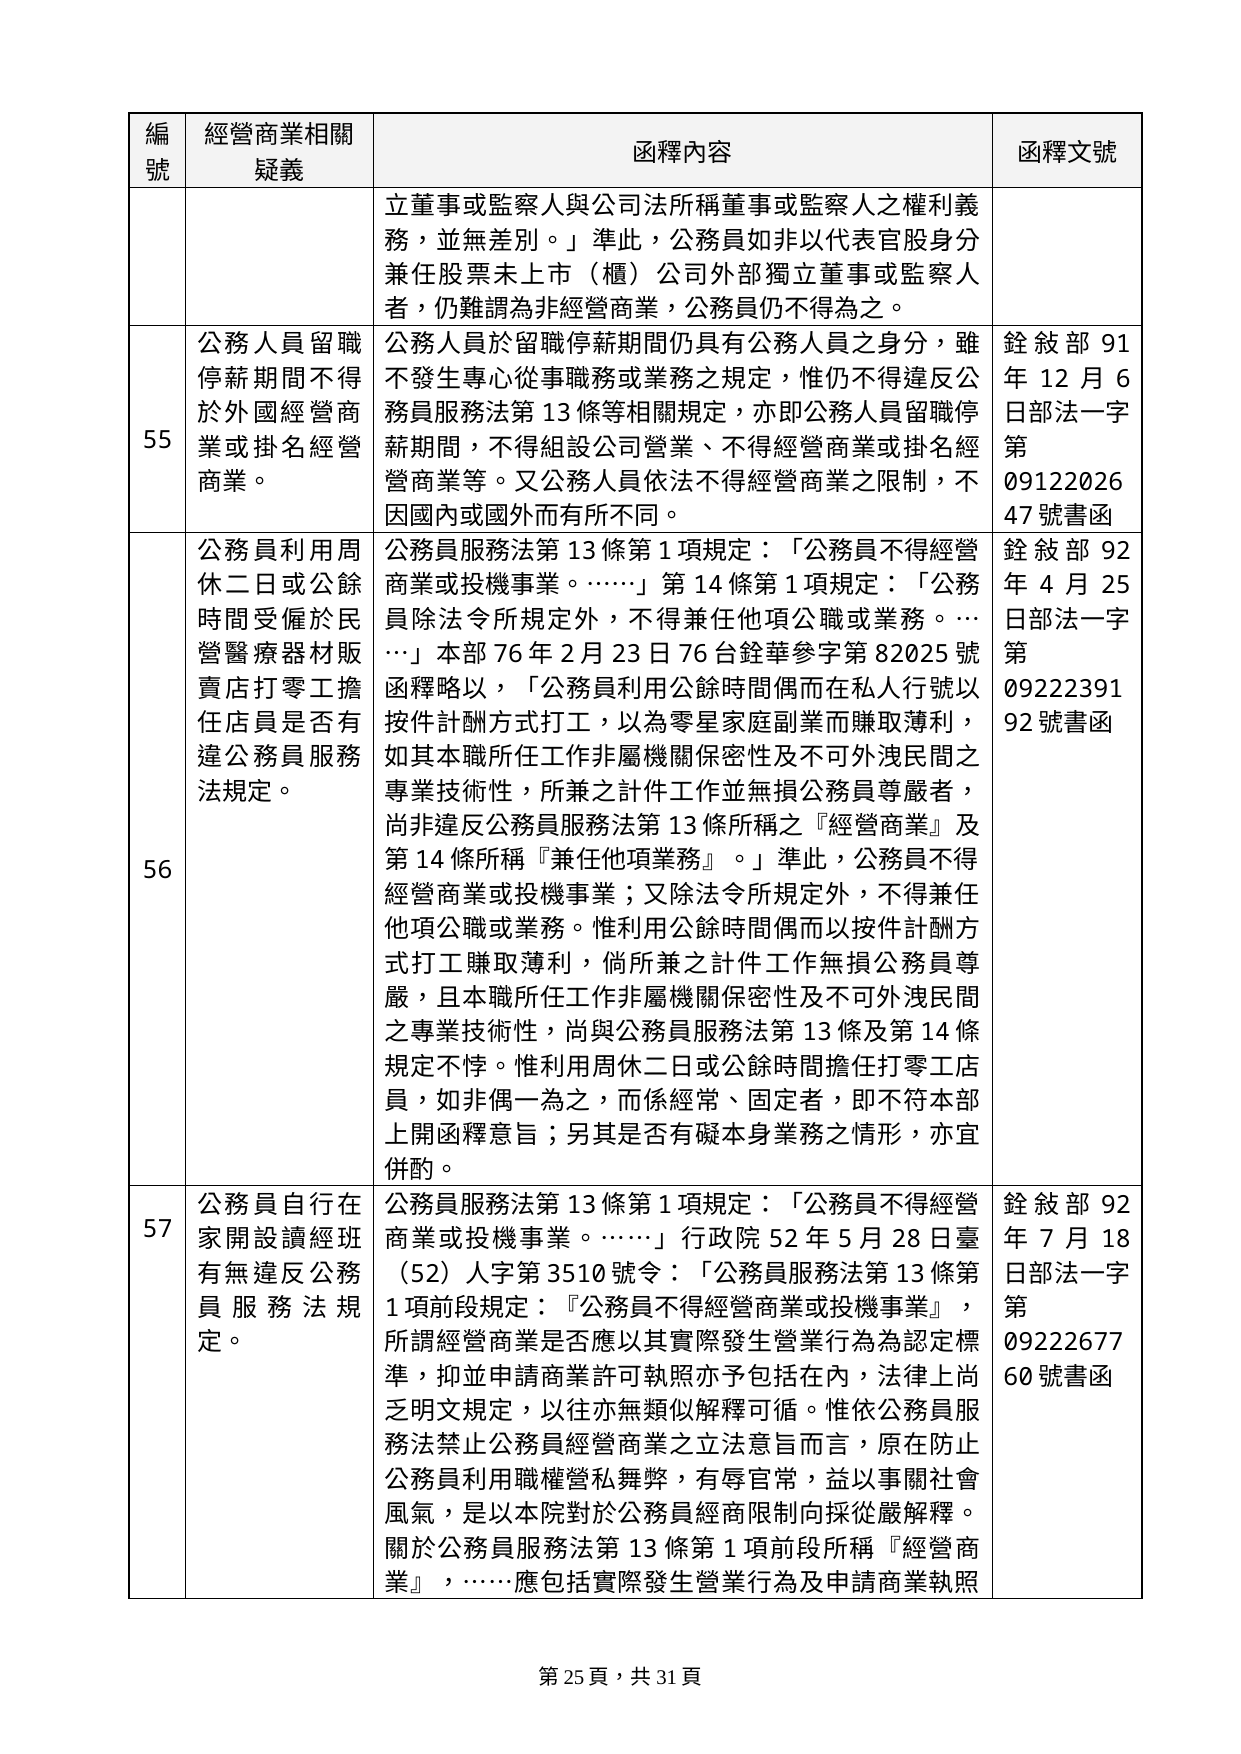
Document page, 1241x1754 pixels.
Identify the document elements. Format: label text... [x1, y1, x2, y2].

table_cell 銓敍部92年4月25日部法一字第0922239192號書函 [993, 533, 1141, 1185]
table_cell [186, 188, 373, 325]
table_cell 公務員服務法第13條第1項規定：「公務員不得經營商業或投機事業。……」第14條第1項規定：「公務員除法令所規定外，不得兼任他項公職或業務。……」本部76年2月23日76台銓華參字第82025號函釋略以，「公務員利用公餘時間偶而在私人行號以按件計酬方式打工，以為零星家庭副業而賺取薄利，如其本職所任工作非屬機關保密性及不可外洩民間之專業技術性，所兼之計件工作並無損公務員尊嚴者，尚非違反公務員服務法第13條所稱之『經營商業』及第14條所稱『兼任他項業務』。」準此，公務員不得經營商業或投機事業；又除法令所規定外，不得兼任他項公職或業務。惟利用公餘時間偶而以按件計酬方式打工賺取薄利，倘所兼之計件工作無損公務員尊嚴，且本職所任工作非屬機關保密性及不可外洩民間之專業技術性，尚與公務員服務法第13條及第14條規定不悖。惟利用周休二日或公餘時間擔任打零工店員，如非偶一為之，而係經常、固定者，即不符本部上開函釋意旨；另其是否有礙本身業務之情形，亦宜併酌。 [374, 533, 992, 1185]
table_cell 56 [130, 533, 185, 1185]
table_cell 銓敍部92年7月18日部法一字第0922267760號書函 [993, 1186, 1141, 1598]
table_cell 公務員自行在家開設讀經班有無違反公務員服務法規定。 [186, 1186, 373, 1598]
table_cell 公務員服務法第13條第1項規定：「公務員不得經營商業或投機事業。……」行政院52年5月28日臺（52）人字第3510號令：「公務員服務法第13條第1項前段規定：『公務員不得經營商業或投機事業』，所謂經營商業是否應以其實際發生營業行為為認定標準，抑並申請商業許可執照亦予包括在內，法律上尚乏明文規定，以往亦無類似解釋可循。惟依公務員服務法禁止公務員經營商業之立法意旨而言，原在防止公務員利用職權營私舞弊，有辱官常，益以事關社會風氣，是以本院對於公務員經商限制向採從嚴解釋。關於公務員服務法第13條第1項前段所稱『經營商業』，……應包括實際發生營業行為及申請商業執照 [374, 1186, 992, 1598]
table_cell 57 [130, 1186, 185, 1598]
table_cell [130, 188, 185, 325]
table_cell 立董事或監察人與公司法所稱董事或監察人之權利義務，並無差別。」準此，公務員如非以代表官股身分兼任股票未上市（櫃）公司外部獨立董事或監察人者，仍難謂為非經營商業，公務員仍不得為之。 [374, 188, 992, 325]
table_cell 銓敍部91年12月6日部法一字第0912202647號書函 [993, 326, 1141, 532]
table_cell 公務人員於留職停薪期間仍具有公務人員之身分，雖不發生專心從事職務或業務之規定，惟仍不得違反公務員服務法第13條等相關規定，亦即公務人員留職停薪期間，不得組設公司營業、不得經營商業或掛名經營商業等。又公務人員依法不得經營商業之限制，不因國內或國外而有所不同。 [374, 326, 992, 532]
table_header 經營商業相關疑義 [186, 114, 373, 187]
table_cell 公務人員留職停薪期間不得於外國經營商業或掛名經營商業。 [186, 326, 373, 532]
table_cell 55 [130, 326, 185, 532]
table_cell [993, 188, 1141, 325]
table_header 函釋內容 [374, 114, 992, 187]
table_header 編號 [130, 114, 185, 187]
table_header 函釋文號 [993, 114, 1141, 187]
table_cell 公務員利用周休二日或公餘時間受僱於民營醫療器材販賣店打零工擔任店員是否有違公務員服務法規定。 [186, 533, 373, 1185]
